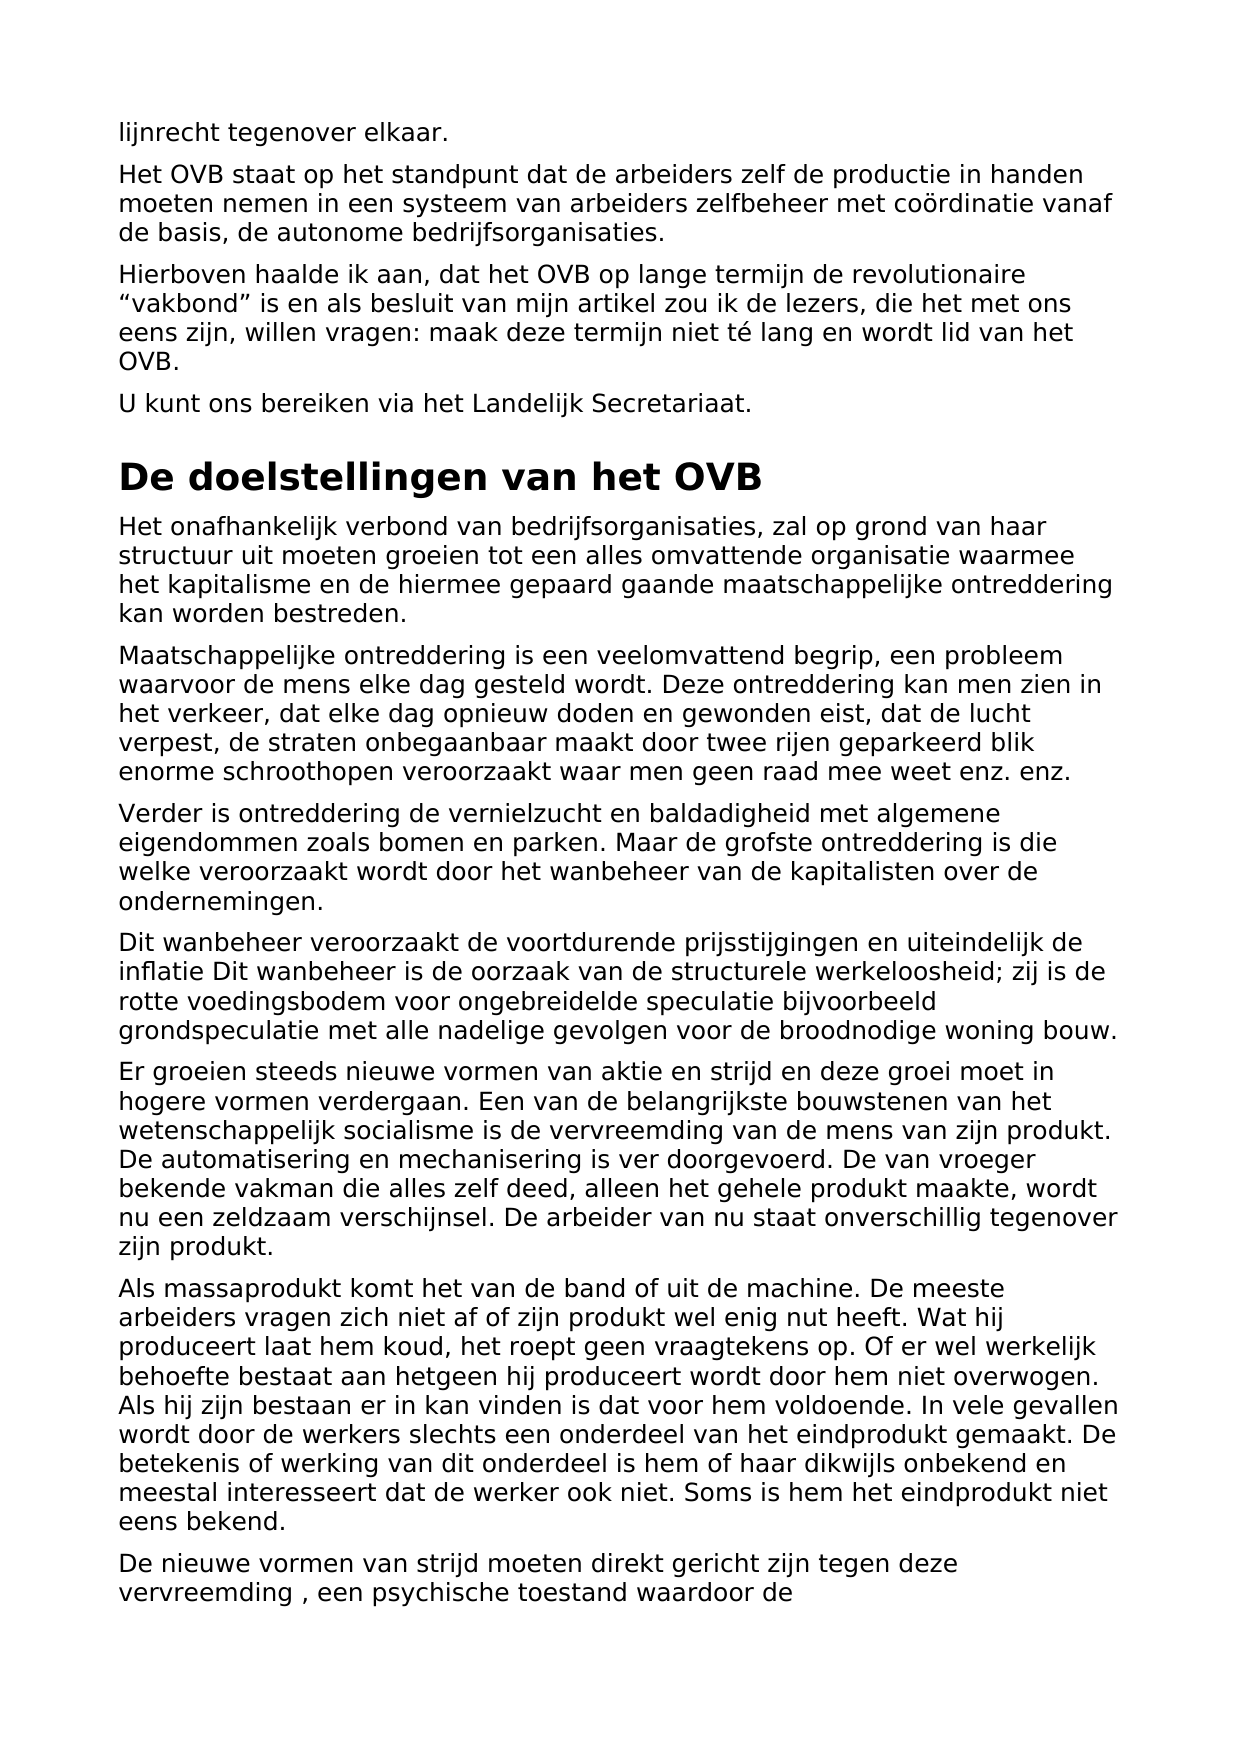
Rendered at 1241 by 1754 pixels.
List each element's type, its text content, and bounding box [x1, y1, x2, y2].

text De nieuwe vormen van strijd moeten direkt gericht zijn tegen deze vervreemding , een psychische toestand waardoor de [118, 1549, 1122, 1608]
text Dit wanbeheer veroorzaakt de voortdurende prijsstijgingen en uiteindelijk de inflatie Dit wanbeheer is de oorzaak van de structurele werkeloosheid; zij is de rotte voedingsbodem voor ongebreidelde speculatie bijvoorbeeld grondspeculatie met alle nadelige gevolgen voor de broodnodige woning bouw. [118, 928, 1122, 1045]
text Er groeien steeds nieuwe vormen van aktie en strijd en deze groei moet in hogere vormen verdergaan. Een van de belangrijkste bouwstenen van het wetenschappelijk socialisme is de vervreemding van de mens van zijn produkt. De automatisering en mechanisering is ver doorgevoerd. De van vroeger bekende vakman die alles zelf deed, alleen het gehele produkt maakte, wordt nu een zeldzaam verschijnsel. De arbeider van nu staat onverschillig tegenover zijn produkt. [118, 1058, 1122, 1262]
text Als massaprodukt komt het van de band of uit de machine. De meeste arbeiders vragen zich niet af of zijn produkt wel enig nut heeft. Wat hij produceert laat hem koud, het roept geen vraagtekens op. Of er wel werkelijk behoefte bestaat aan hetgeen hij produceert wordt door hem niet overwogen. Als hij zijn bestaan er in kan vinden is dat voor hem voldoende. In vele gevallen wordt door de werkers slechts een onderdeel van het eindprodukt gemaakt. De betekenis of werking van dit onderdeel is hem of haar dikwijls onbekend en meestal interesseert dat de werker ook niet. Soms is hem het eindprodukt niet eens bekend. [118, 1274, 1122, 1537]
text lijnrecht tegenover elkaar. [118, 118, 1122, 147]
text U kunt ons bereiken via het Landelijk Secretariaat. [118, 389, 1122, 418]
text Het OVB staat op het standpunt dat de arbeiders zelf de productie in handen moeten nemen in een systeem van arbeiders zelfbeheer met coördinatie vanaf de basis, de autonome bedrijfsorganisaties. [118, 160, 1122, 247]
text Verder is ontreddering de vernielzucht en baldadigheid met algemene eigendommen zoals bomen en parken. Maar de grofste ontreddering is die welke veroorzaakt wordt door het wanbeheer van de kapitalisten over de ondernemingen. [118, 799, 1122, 916]
subtitle De doelstellingen van het OVB [118, 456, 1122, 499]
text Hierboven haalde ik aan, dat het OVB op lange termijn de revolutionaire “vakbond” is en als besluit van mijn artikel zou ik de lezers, die het met ons eens zijn, willen vragen: maak deze termijn niet té lang en wordt lid van het OVB. [118, 260, 1122, 376]
text Maatschappelijke ontreddering is een veelomvattend begrip, een probleem waarvoor de mens elke dag gesteld wordt. Deze ontreddering kan men zien in het verkeer, dat elke dag opnieuw doden en gewonden eist, dat de lucht verpest, de straten onbegaanbaar maakt door twee rijen geparkeerd blik enorme schroothopen veroorzaakt waar men geen raad mee weet enz. enz. [118, 641, 1122, 787]
text Het onafhankelijk verbond van bedrijfsorganisaties, zal op grond van haar structuur uit moeten groeien tot een alles omvattende organisatie waarmee het kapitalisme en de hiermee gepaard gaande maatschappelijke ontreddering kan worden bestreden. [118, 512, 1122, 628]
